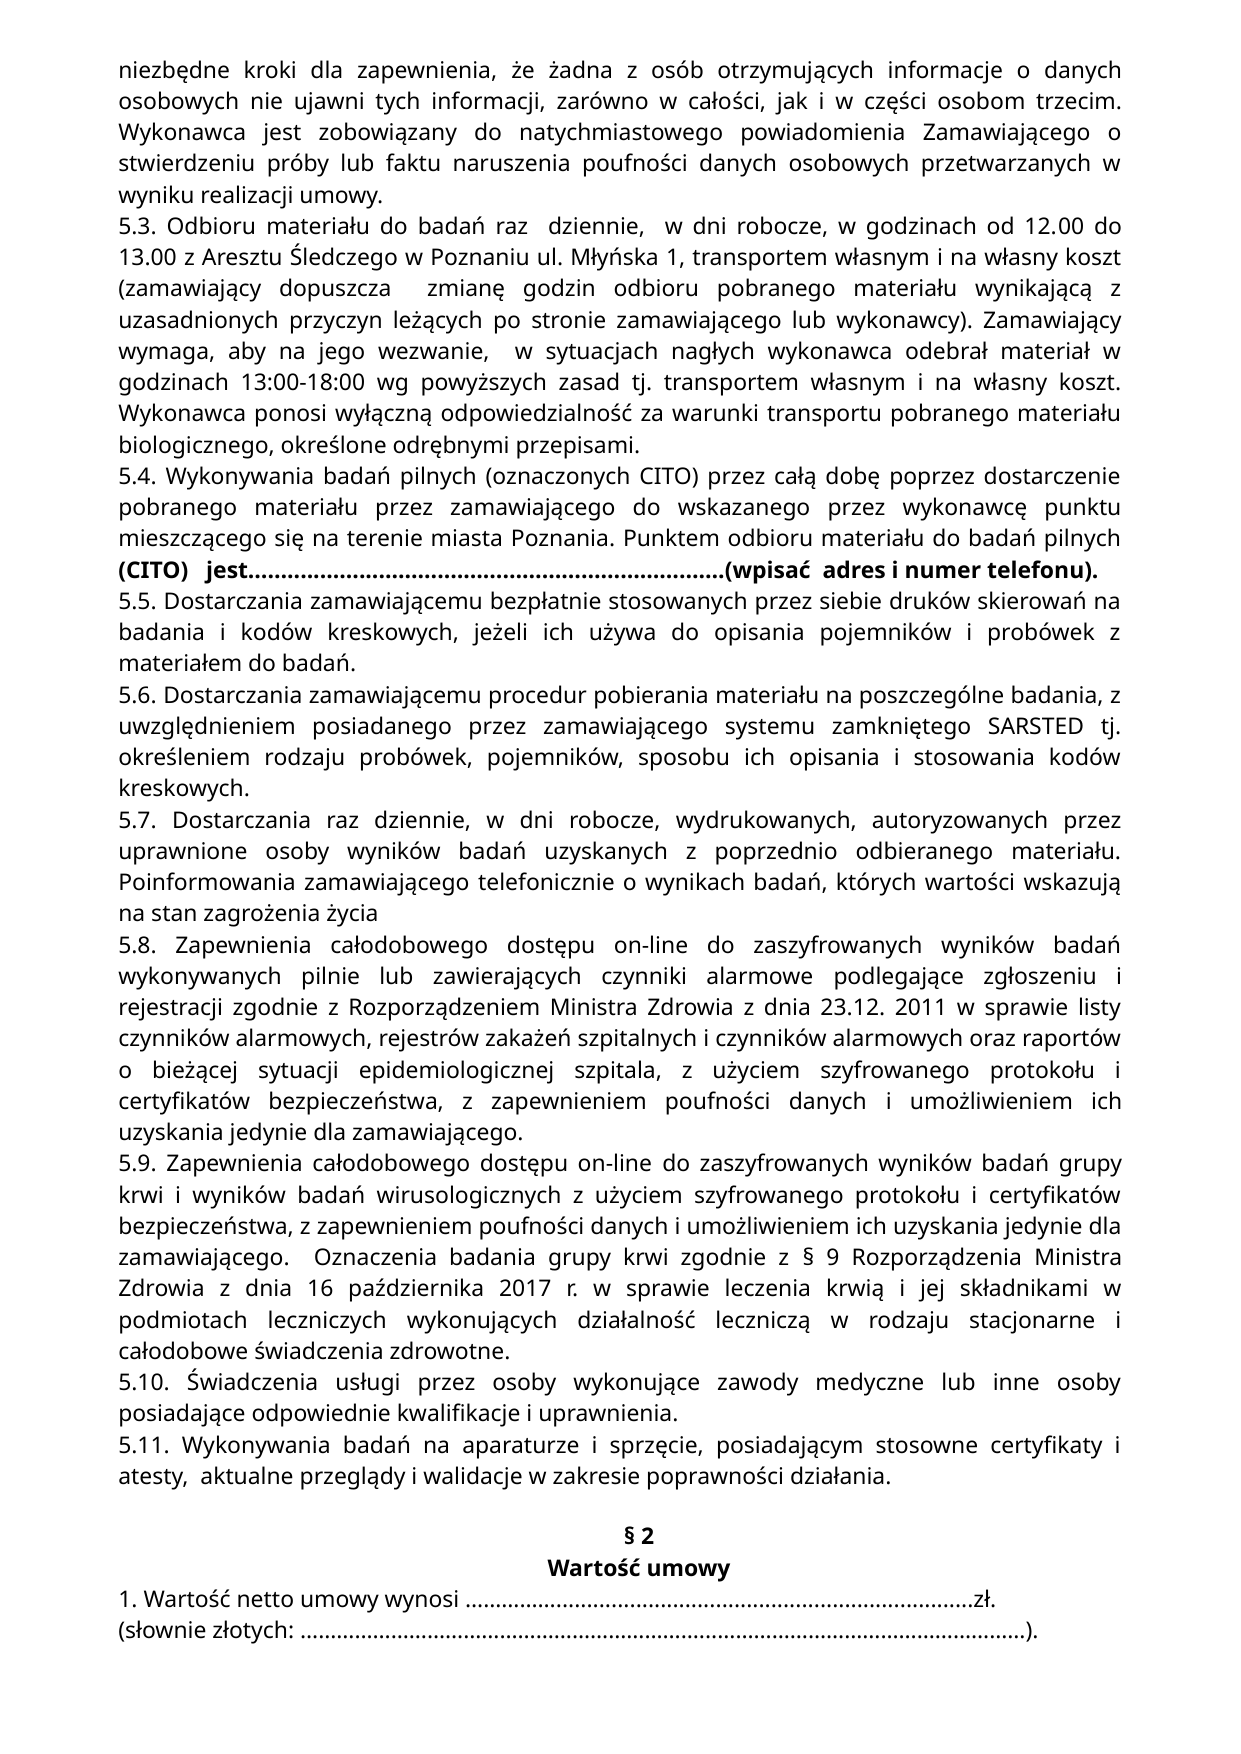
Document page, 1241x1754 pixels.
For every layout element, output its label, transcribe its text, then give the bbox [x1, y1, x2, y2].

text 5.7. Dostarczania raz dziennie, w dni robocze, wydrukowanych, autoryzowanych przez uprawnione osoby wyników badań uzyskanych z poprzednio odbieranego materiału. Poinformowania zamawiającego telefonicznie o wynikach badań, których wartości wskazują na stan zagrożenia życia [118, 803, 1122, 928]
text 5.11. Wykonywania badań na aparaturze i sprzęcie, posiadającym stosowne certyfikaty i atesty, aktualne przeglądy i walidacje w zakresie poprawności działania. [118, 1428, 1122, 1491]
text 5.6. Dostarczania zamawiającemu procedur pobierania materiału na poszczególne badania, z uwzględnieniem posiadanego przez zamawiającego systemu zamkniętego SARSTED tj. określeniem rodzaju probówek, pojemników, sposobu ich opisania i stosowania kodów kreskowych. [118, 678, 1122, 803]
text 5.4. Wykonywania badań pilnych (oznaczonych CITO) przez całą dobę poprzez dostarczenie pobranego materiału przez zamawiającego do wskazanego przez wykonawcę punktu mieszczącego się na terenie miasta Poznania. Punktem odbioru materiału do badań pilnych (CITO) jest……........................…………………………………….(wpisać adres i numer telefonu). [118, 460, 1122, 585]
text 5.3. Odbioru materiału do badań raz dziennie, w dni robocze, w godzinach od 12.00 do 13.00 z Aresztu Śledczego w Poznaniu ul. Młyńska 1, transportem własnym i na własny koszt (zamawiający dopuszcza zmianę godzin odbioru pobranego materiału wynikającą z uzasadnionych przyczyn leżących po stronie zamawiającego lub wykonawcy). Zamawiający wymaga, aby na jego wezwanie, w sytuacjach nagłych wykonawca odebrał materiał w godzinach 13:00-18:00 wg powyższych zasad tj. transportem własnym i na własny koszt. Wykonawca ponosi wyłączną odpowiedzialność za warunki transportu pobranego materiału biologicznego, określone odrębnymi przepisami. [118, 210, 1122, 460]
text 5.10. Świadczenia usługi przez osoby wykonujące zawody medyczne lub inne osoby posiadające odpowiednie kwalifikacje i uprawnienia. [118, 1366, 1122, 1428]
text 1. Wartość netto umowy wynosi ……………....................................................................zł. [118, 1583, 1122, 1614]
text (słownie złotych: …………………………………………………………...……………………………………………). [118, 1614, 1122, 1645]
text § 2 [156, 1520, 1122, 1552]
text 5.8. Zapewnienia całodobowego dostępu on-line do zaszyfrowanych wyników badań wykonywanych pilnie lub zawierających czynniki alarmowe podlegające zgłoszeniu i rejestracji zgodnie z Rozporządzeniem Ministra Zdrowia z dnia 23.12. 2011 w sprawie listy czynników alarmowych, rejestrów zakażeń szpitalnych i czynników alarmowych oraz raportów o bieżącej sytuacji epidemiologicznej szpitala, z użyciem szyfrowanego protokołu i certyfikatów bezpieczeństwa, z zapewnieniem poufności danych i umożliwieniem ich uzyskania jedynie dla zamawiającego. [118, 928, 1122, 1147]
text Wartość umowy [156, 1552, 1122, 1583]
text niezbędne kroki dla zapewnienia, że żadna z osób otrzymujących informacje o danych osobowych nie ujawni tych informacji, zarówno w całości, jak i w części osobom trzecim. Wykonawca jest zobowiązany do natychmiastowego powiadomienia Zamawiającego o stwierdzeniu próby lub faktu naruszenia poufności danych osobowych przetwarzanych w wyniku realizacji umowy. [118, 53, 1122, 210]
text 5.5. Dostarczania zamawiającemu bezpłatnie stosowanych przez siebie druków skierowań na badania i kodów kreskowych, jeżeli ich używa do opisania pojemników i probówek z materiałem do badań. [118, 585, 1122, 678]
text 5.9. Zapewnienia całodobowego dostępu on-line do zaszyfrowanych wyników badań grupy krwi i wyników badań wirusologicznych z użyciem szyfrowanego protokołu i certyfikatów bezpieczeństwa, z zapewnieniem poufności danych i umożliwieniem ich uzyskania jedynie dla zamawiającego. Oznaczenia badania grupy krwi zgodnie z § 9 Rozporządzenia Ministra Zdrowia z dnia 16 października 2017 r. w sprawie leczenia krwią i jej składnikami w podmiotach leczniczych wykonujących działalność leczniczą w rodzaju stacjonarne i całodobowe świadczenia zdrowotne. [118, 1147, 1122, 1366]
